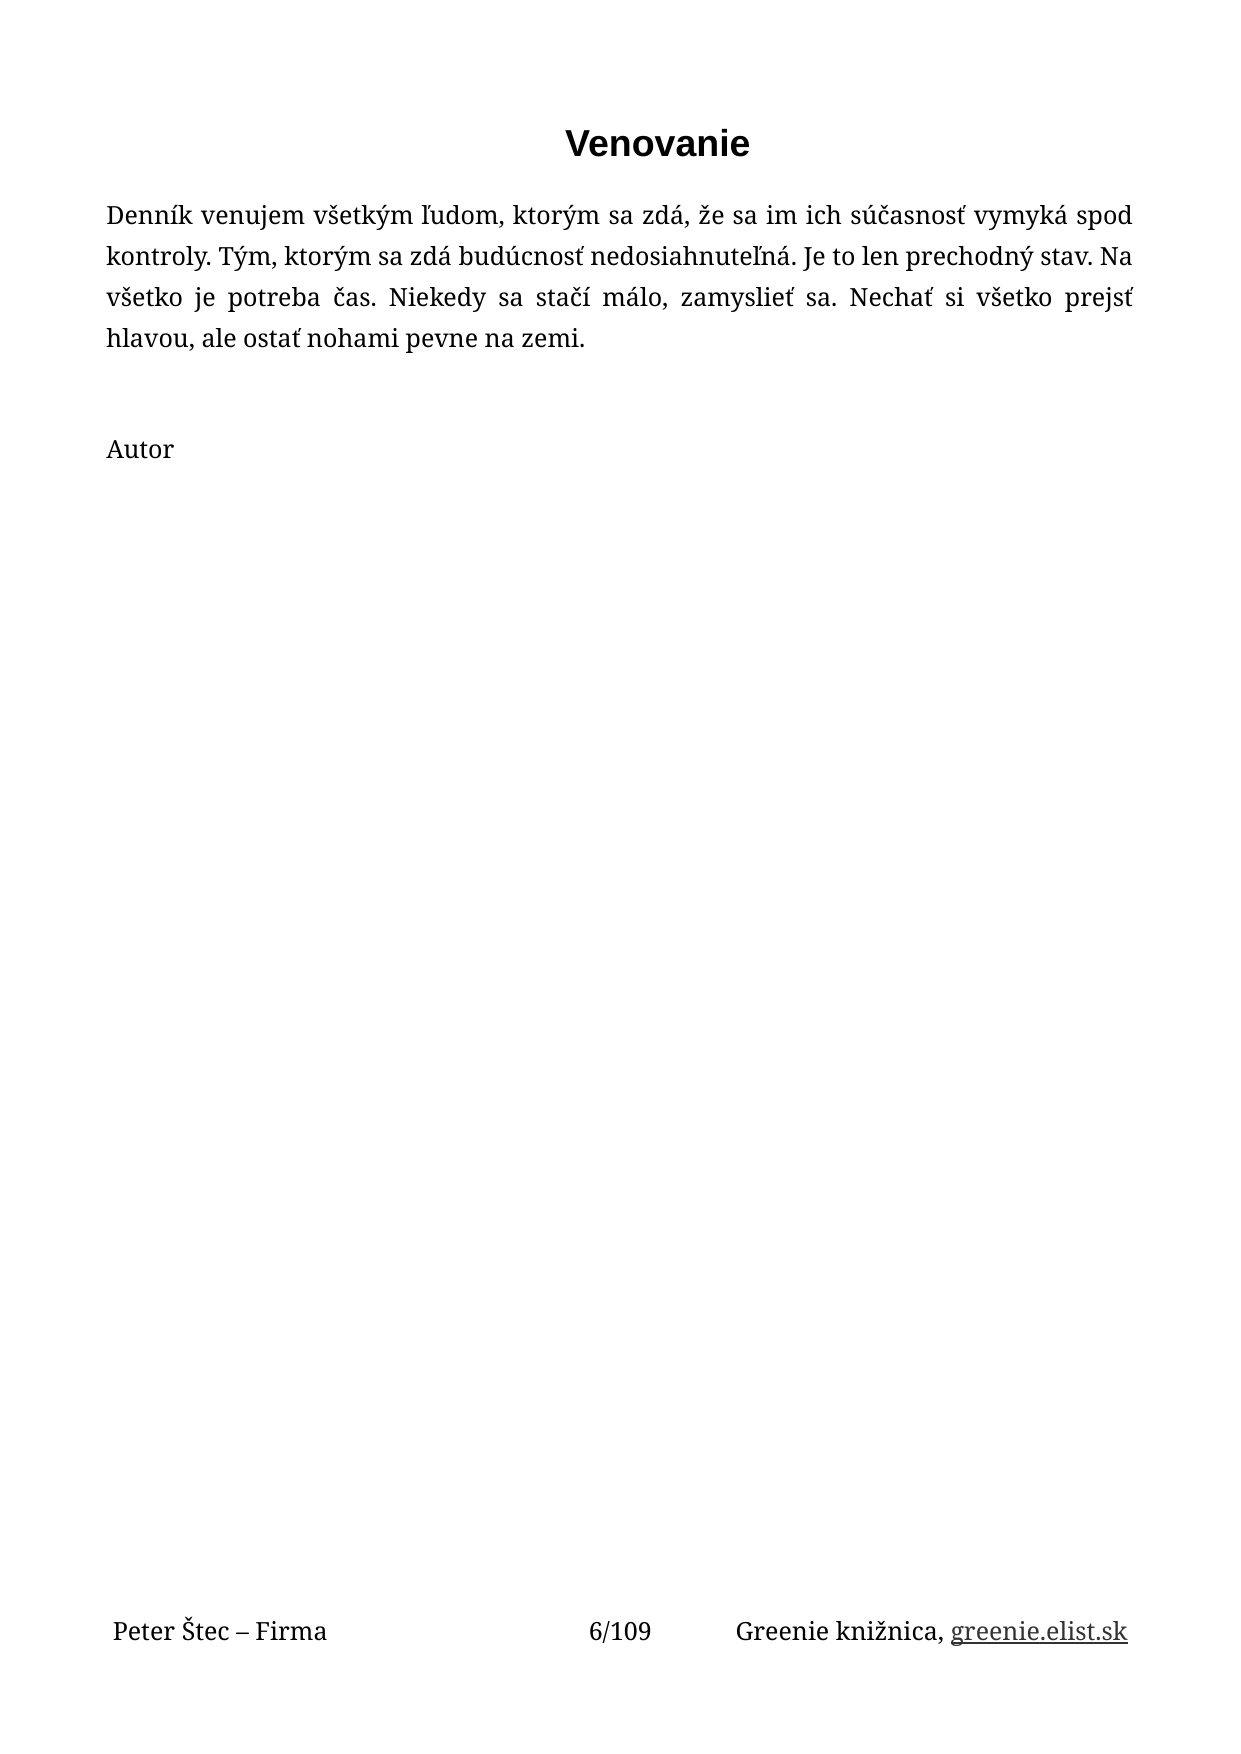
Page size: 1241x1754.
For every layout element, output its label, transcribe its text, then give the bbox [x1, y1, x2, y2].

subtitle Venovanie [106, 121, 1134, 164]
text Denník venujem všetkým ľudom, ktorým sa zdá, že sa im ich súčasnosť vymyká spod kontroly. Tým, ktorým sa zdá budúcnosť nedosiahnuteľná. Je to len prechodný stav. Na všetko je potreba čas. Niekedy sa stačí málo, zamyslieť sa. Nechať si všetko prejsť hlavou, ale ostať nohami pevne na zemi. [106, 198, 1134, 354]
text Autor [106, 431, 1134, 465]
